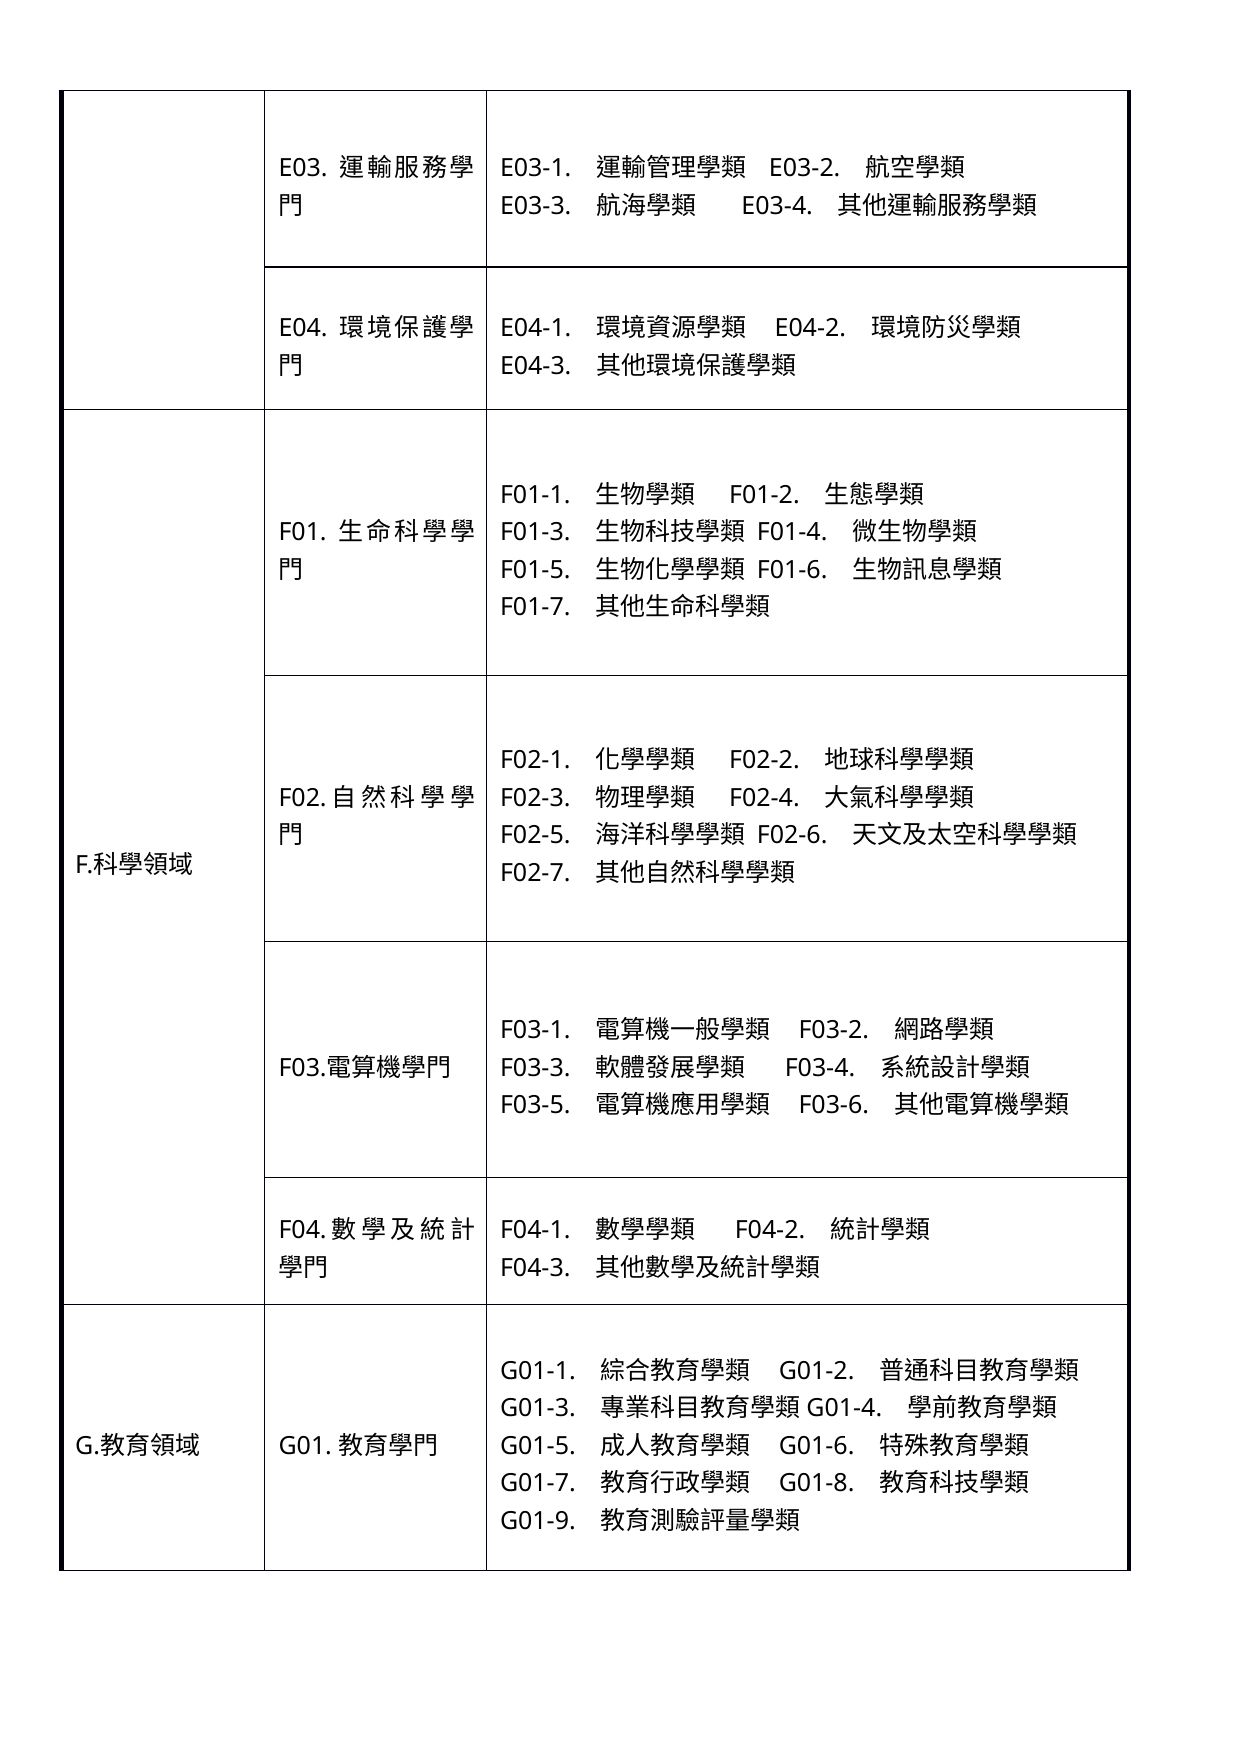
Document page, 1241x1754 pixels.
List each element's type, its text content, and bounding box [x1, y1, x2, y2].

table_cell G.教育領域 [64, 1305, 264, 1569]
table_cell F02.自然科學學門 [265, 676, 486, 941]
table_cell E04-1. 環境資源學類 E04-2. 環境防災學類 E04-3. 其他環境保護學類 [487, 268, 1127, 409]
table_cell G01-1. 綜合教育學類 G01-2. 普通科目教育學類 G01-3. 專業科目教育學類 G01-4. 學前教育學類 G01-5. 成人教育學類 G01-6. 特殊教育學類 G01-7. 教育行政學類 G01-8. 教育科技學類 G01-9. 教育測驗評量學類 [487, 1305, 1127, 1569]
table_cell F04-1. 數學學類 F04-2. 統計學類 F04-3. 其他數學及統計學類 [487, 1178, 1127, 1304]
table_cell F01. 生命科學學門 [265, 410, 486, 675]
table_cell [64, 91, 264, 409]
table_cell F01-1. 生物學類 F01-2. 生態學類 F01-3. 生物科技學類 F01-4. 微生物學類 F01-5. 生物化學學類 F01-6. 生物訊息學類 F01-7. 其他生命科學類 [487, 410, 1127, 675]
table_cell E03. 運輸服務學門 [265, 91, 486, 266]
table_cell F02-1. 化學學類 F02-2. 地球科學學類 F02-3. 物理學類 F02-4. 大氣科學學類 F02-5. 海洋科學學類 F02-6. 天文及太空科學學類 F02-7. 其他自然科學學類 [487, 676, 1127, 941]
table_cell F03-1. 電算機一般學類 F03-2. 網路學類 F03-3. 軟體發展學類 F03-4. 系統設計學類 F03-5. 電算機應用學類 F03-6. 其他電算機學類 [487, 942, 1127, 1177]
table_cell F.科學領域 [64, 410, 264, 1304]
table_cell G01. 教育學門 [265, 1305, 486, 1569]
table_cell F03.電算機學門 [265, 942, 486, 1177]
table_cell F04.數學及統計學門 [265, 1178, 486, 1304]
table_cell E04. 環境保護學門 [265, 268, 486, 409]
table_cell E03-1. 運輸管理學類 E03-2. 航空學類 E03-3. 航海學類 E03-4. 其他運輸服務學類 [487, 91, 1127, 266]
